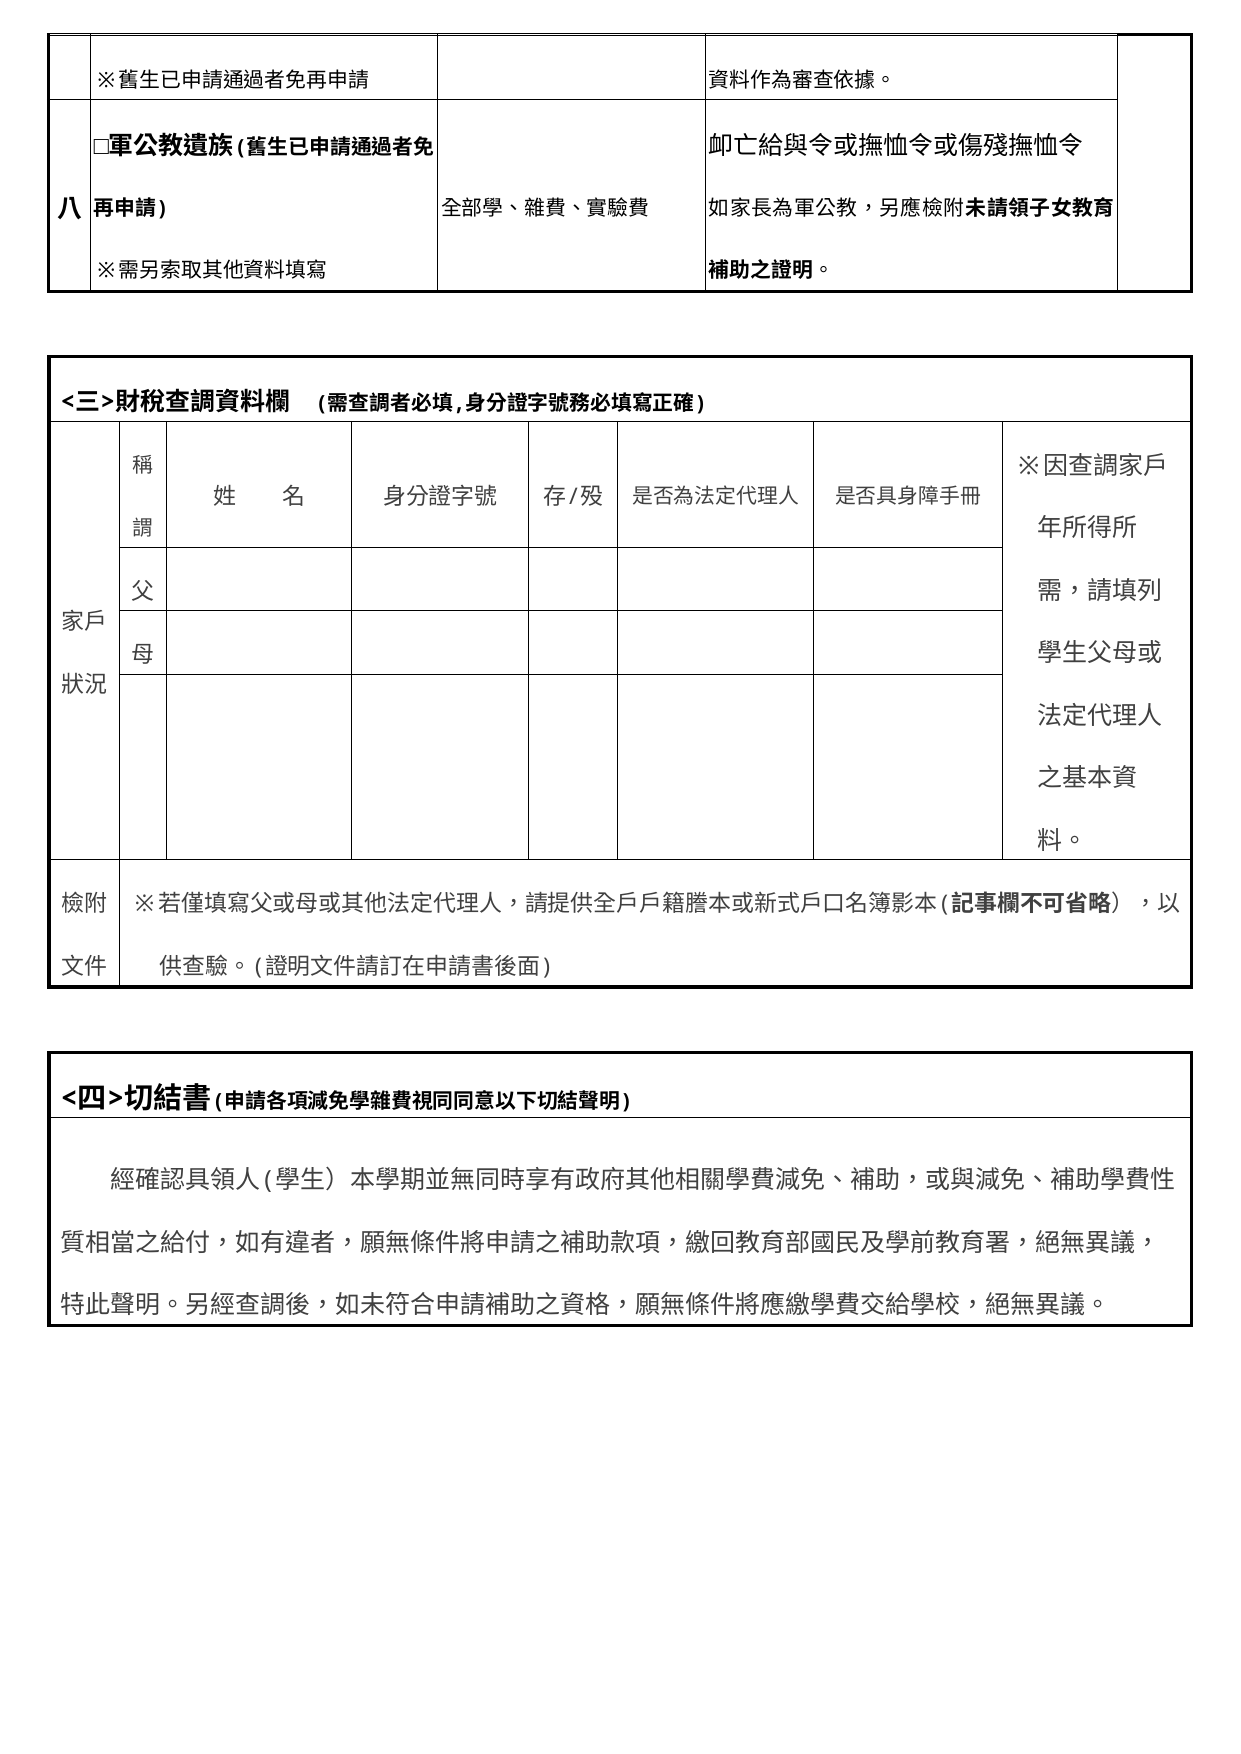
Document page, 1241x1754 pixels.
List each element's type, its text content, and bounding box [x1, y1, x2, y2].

table_cell [352, 611, 528, 674]
table_cell [167, 611, 351, 674]
table_cell 是否為法定代理人 [618, 422, 813, 547]
table_cell 父 [120, 548, 166, 610]
table_cell 經確認具領人(學生）本學期並無同時享有政府其他相關學費減免、補助，或與減免、補助學費性質相當之給付，如有違者，願無條件將申請之補助款項，繳回教育部國民及學前教育署，絕無異議，特此聲明。另經查調後，如未符合申請補助之資格，願無條件將應繳學費交給學校，絕無異議。 [51, 1118, 1190, 1324]
table_cell 卹亡給與令或撫恤令或傷殘撫恤令 如家長為軍公教，另應檢附未請領子女教育補助之證明。 [706, 100, 1117, 289]
table_cell [814, 611, 1002, 674]
table_cell 稱謂 [120, 422, 166, 547]
table_cell [352, 548, 528, 610]
table_header <四>切結書(申請各項減免學雜費視同同意以下切結聲明) [51, 1054, 1190, 1117]
table_cell 檢附文件 [51, 860, 119, 985]
table_cell [618, 611, 813, 674]
table_cell 母 [120, 611, 166, 674]
table_cell [529, 675, 617, 859]
table_cell [618, 675, 813, 859]
table_cell 是否具身障手冊 [814, 422, 1002, 547]
table_cell [618, 548, 813, 610]
table_cell [167, 675, 351, 859]
table_cell [529, 548, 617, 610]
table_cell 身分證字號 [352, 422, 528, 547]
table_cell 八 [50, 100, 90, 289]
table_cell [352, 675, 528, 859]
table_cell 姓 名 [167, 422, 351, 547]
table_cell ※因查調家戶年所得所需，請填列學生父母或法定代理人之基本資料。 [1003, 422, 1190, 859]
table_cell [814, 548, 1002, 610]
table_cell 家戶狀況 [51, 422, 119, 859]
table_cell ※若僅填寫父或母或其他法定代理人，請提供全戶戶籍謄本或新式戶口名簿影本(記事欄不可省略），以供查驗。(證明文件請訂在申請書後面) [120, 860, 1190, 985]
table_header <三>財稅查調資料欄 (需查調者必填,身分證字號務必填寫正確) [51, 358, 1190, 421]
table_cell [167, 548, 351, 610]
table_cell [50, 36, 90, 99]
table_cell [120, 675, 166, 859]
table_cell [529, 611, 617, 674]
table_cell [814, 675, 1002, 859]
table_cell 存/殁 [529, 422, 617, 547]
table_cell ※舊生已申請通過者免再申請 [91, 36, 437, 99]
table_cell □軍公教遺族(舊生已申請通過者免再申請) ※需另索取其他資料填寫 [91, 100, 437, 289]
table_cell 全部學、雜費、實驗費 [438, 100, 705, 289]
table_cell [438, 36, 705, 99]
table_cell 資料作為審查依據。 [706, 36, 1117, 99]
table_header [1118, 36, 1190, 289]
